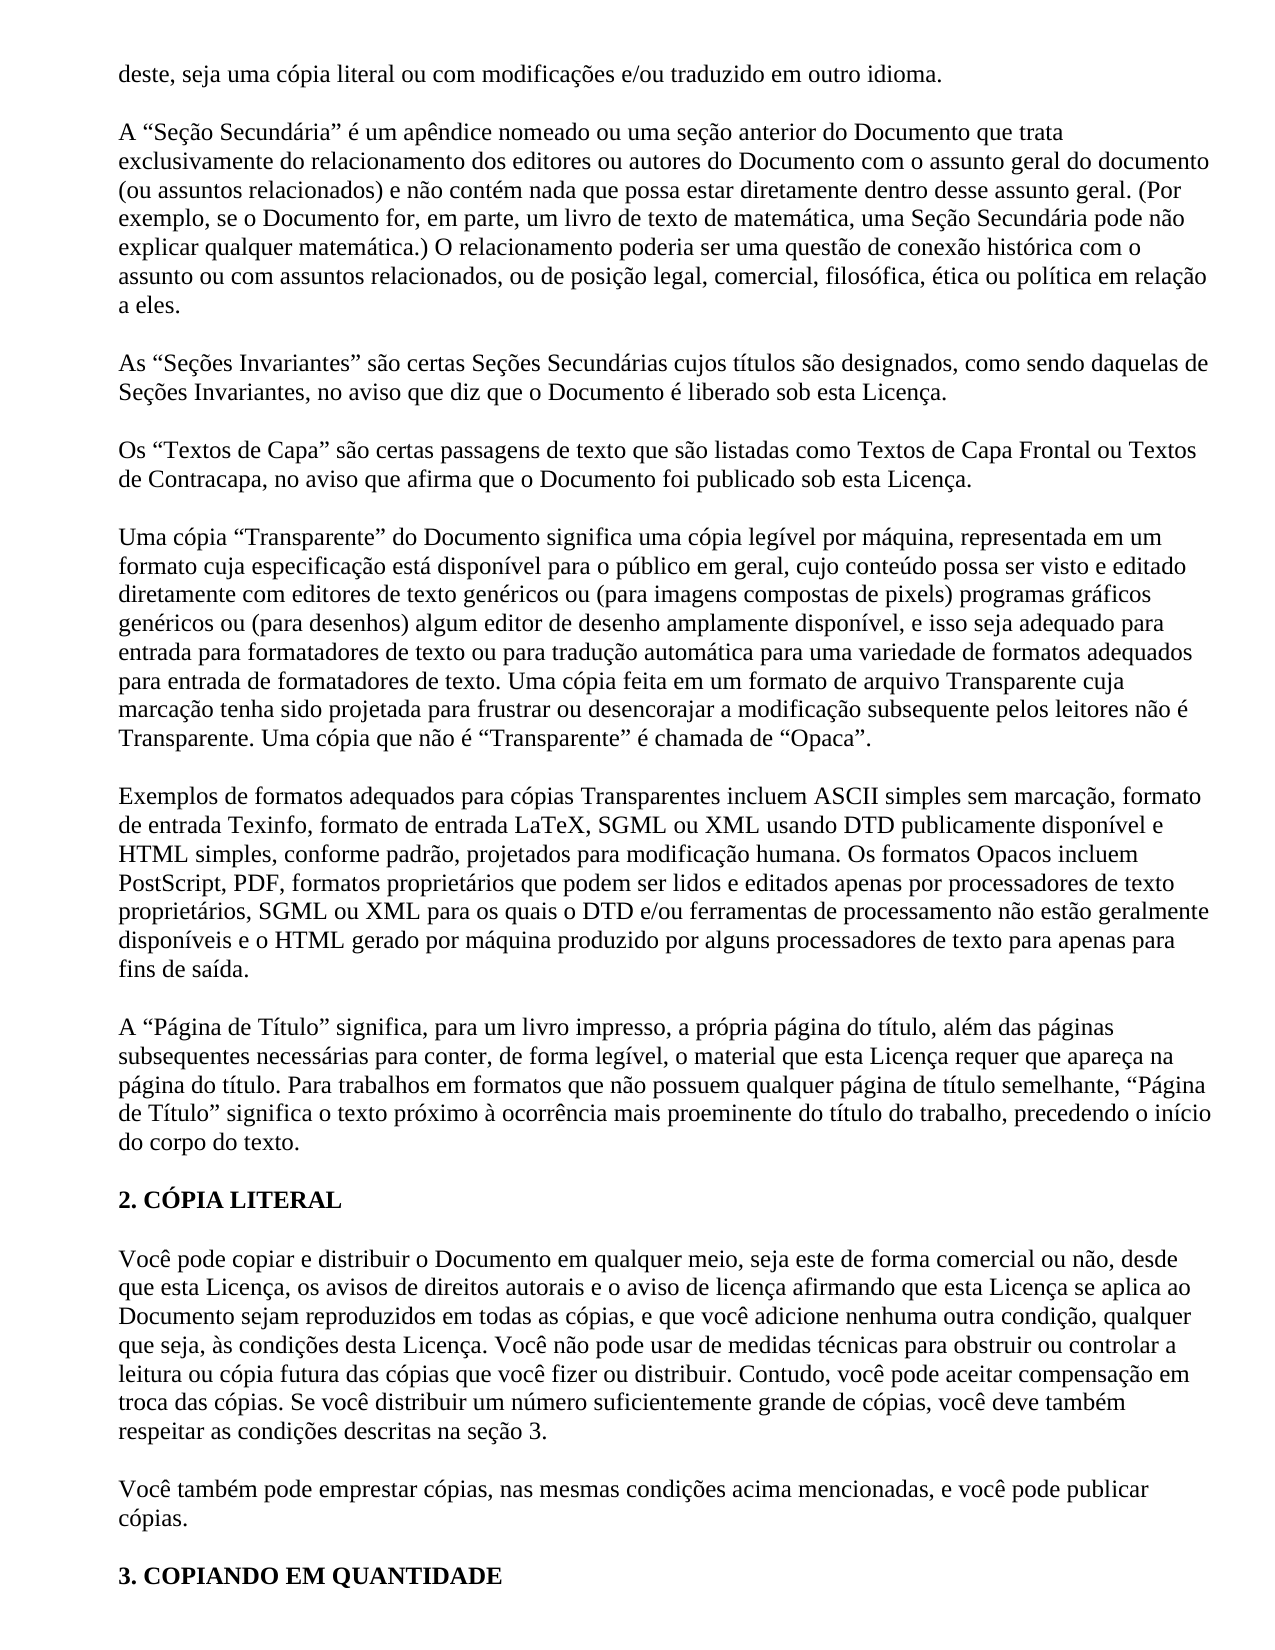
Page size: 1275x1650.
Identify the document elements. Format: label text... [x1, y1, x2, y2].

text Exemplos de formatos adequados para cópias Transparentes incluem ASCII simples sem marcação, formato de entrada Texinfo, formato de entrada LaTeX, SGML ou XML usando DTD publicamente disponível e HTML simples, conforme padrão, projetados para modificação humana. Os formatos Opacos incluem PostScript, PDF, formatos proprietários que podem ser lidos e editados apenas por processadores de texto proprietários, SGML ou XML para os quais o DTD e/ou ferramentas de processamento não estão geralmente disponíveis e o HTML gerado por máquina produzido por alguns processadores de texto para apenas para fins de saída. [118, 781, 1216, 983]
text Você pode copiar e distribuir o Documento em qualquer meio, seja este de forma comercial ou não, desde que esta Licença, os avisos de direitos autorais e o aviso de licença afirmando que esta Licença se aplica ao Documento sejam reproduzidos em todas as cópias, e que você adicione nenhuma outra condição, qualquer que seja, às condições desta Licença. Você não pode usar de medidas técnicas para obstruir ou controlar a leitura ou cópia futura das cópias que você fizer ou distribuir. Contudo, você pode aceitar compensação em troca das cópias. Se você distribuir um número suficientemente grande de cópias, você deve também respeitar as condições descritas na seção 3. [118, 1244, 1216, 1445]
text Você também pode emprestar cópias, nas mesmas condições acima mencionadas, e você pode publicar cópias. [118, 1474, 1216, 1532]
text 3. COPIANDO EM QUANTIDADE [118, 1561, 1216, 1590]
text As “Seções Invariantes” são certas Seções Secundárias cujos títulos são designados, como sendo daquelas de Seções Invariantes, no aviso que diz que o Documento é liberado sob esta Licença. [118, 348, 1216, 406]
text 2. CÓPIA LITERAL [118, 1185, 1216, 1214]
text A “Página de Título” significa, para um livro impresso, a própria página do título, além das páginas subsequentes necessárias para conter, de forma legível, o material que esta Licença requer que apareça na página do título. Para trabalhos em formatos que não possuem qualquer página de título semelhante, “Página de Título” significa o texto próximo à ocorrência mais proeminente do título do trabalho, precedendo o início do corpo do texto. [118, 1012, 1216, 1156]
text Uma cópia “Transparente” do Documento significa uma cópia legível por máquina, representada em um formato cuja especificação está disponível para o público em geral, cujo conteúdo possa ser visto e editado diretamente com editores de texto genéricos ou (para imagens compostas de pixels) programas gráficos genéricos ou (para desenhos) algum editor de desenho amplamente disponível, e isso seja adequado para entrada para formatadores de texto ou para tradução automática para uma variedade de formatos adequados para entrada de formatadores de texto. Uma cópia feita em um formato de arquivo Transparente cuja marcação tenha sido projetada para frustrar ou desencorajar a modificação subsequente pelos leitores não é Transparente. Uma cópia que não é “Transparente” é chamada de “Opaca”. [118, 522, 1216, 752]
text deste, seja uma cópia literal ou com modificações e/ou traduzido em outro idioma. [118, 59, 1216, 88]
text Os “Textos de Capa” são certas passagens de texto que são listadas como Textos de Capa Frontal ou Textos de Contracapa, no aviso que afirma que o Documento foi publicado sob esta Licença. [118, 435, 1216, 492]
text A “Seção Secundária” é um apêndice nomeado ou uma seção anterior do Documento que trata exclusivamente do relacionamento dos editores ou autores do Documento com o assunto geral do documento (ou assuntos relacionados) e não contém nada que possa estar diretamente dentro desse assunto geral. (Por exemplo, se o Documento for, em parte, um livro de texto de matemática, uma Seção Secundária pode não explicar qualquer matemática.) O relacionamento poderia ser uma questão de conexão histórica com o assunto ou com assuntos relacionados, ou de posição legal, comercial, filosófica, ética ou política em relação a eles. [118, 117, 1216, 318]
